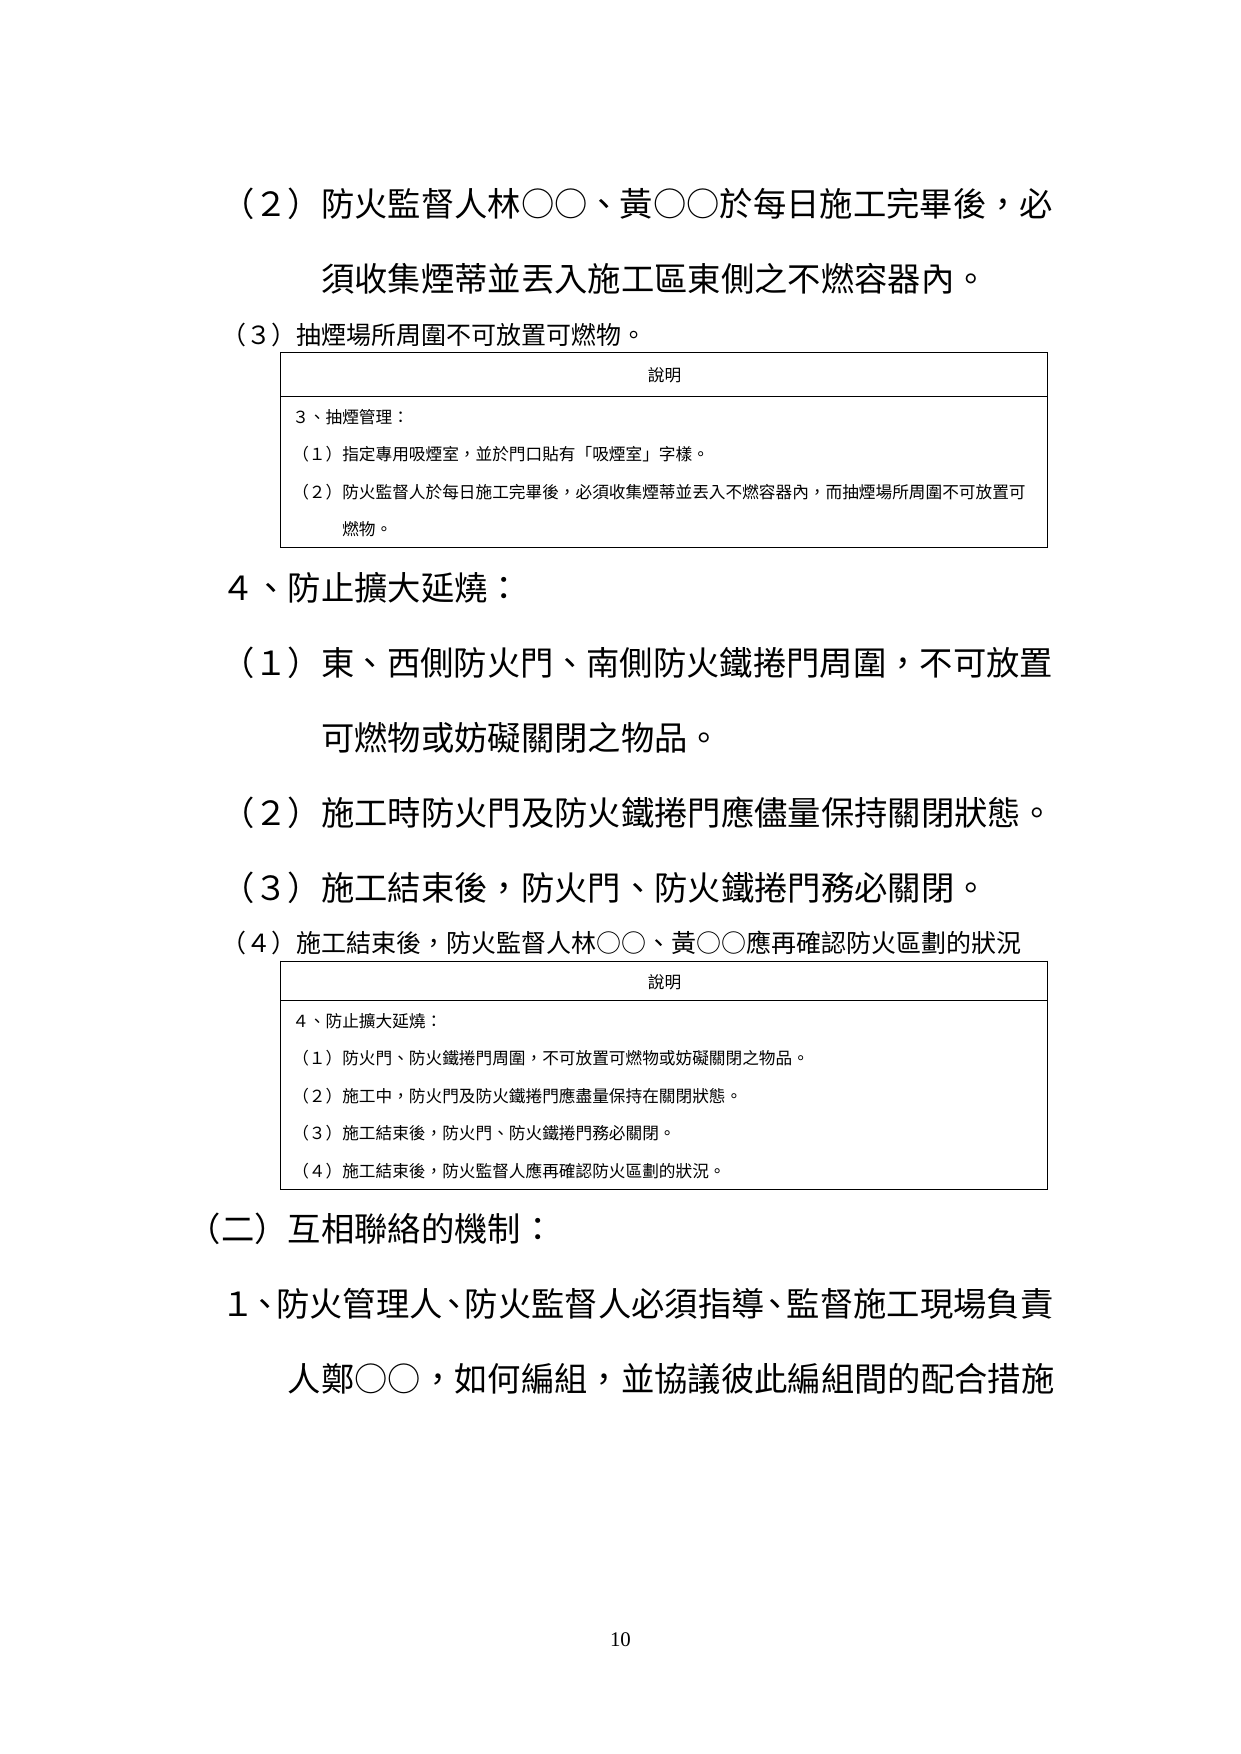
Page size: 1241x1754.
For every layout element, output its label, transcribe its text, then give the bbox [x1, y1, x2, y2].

text （３）抽煙場所周圍不可放置可燃物。 [221, 314, 1053, 352]
table_cell ４、防止擴大延燒： （１）防火門、防火鐵捲門周圍，不可放置可燃物或妨礙關閉之物品。 （２）施工中，防火門及防火鐵捲門應盡量保持在關閉狀態。 （３）施工結束後，防火門、防火鐵捲門務必關閉。 （４）施工結束後，防火監督人應再確認防火區劃的狀況。 [281, 1001, 1047, 1189]
text （１）東、西側防火門、南側防火鐵捲門周圍，不可放置可燃物或妨礙關閉之物品。 [221, 623, 1053, 773]
text （２）防火監督人林○○、黃○○於每日施工完畢後，必須收集煙蒂並丟入施工區東側之不燃容器內。 [221, 164, 1053, 314]
text １、防火管理人、防火監督人必須指導、監督施工現場負責人鄭○○，如何編組，並協議彼此編組間的配合措施。 [221, 1265, 1053, 1415]
text （２）施工時防火門及防火鐵捲門應儘量保持關閉狀態。 [221, 773, 1053, 848]
text （３）施工結束後，防火門、防火鐵捲門務必關閉。 [221, 848, 1053, 923]
text （二）互相聯絡的機制： [187, 1190, 1053, 1265]
table_header 說明 [281, 962, 1047, 1000]
text （４）施工結束後，防火監督人林○○、黃○○應再確認防火區劃的狀況 [221, 923, 1053, 961]
table_cell ３、抽煙管理： （１）指定專用吸煙室，並於門口貼有「吸煙室」字樣。 （２）防火監督人於每日施工完畢後，必須收集煙蒂並丟入不燃容器內，而抽煙場所周圍不可放置可燃物。 [281, 397, 1047, 547]
table_header 說明 [281, 353, 1047, 396]
text ４、防止擴大延燒： [221, 548, 1053, 623]
